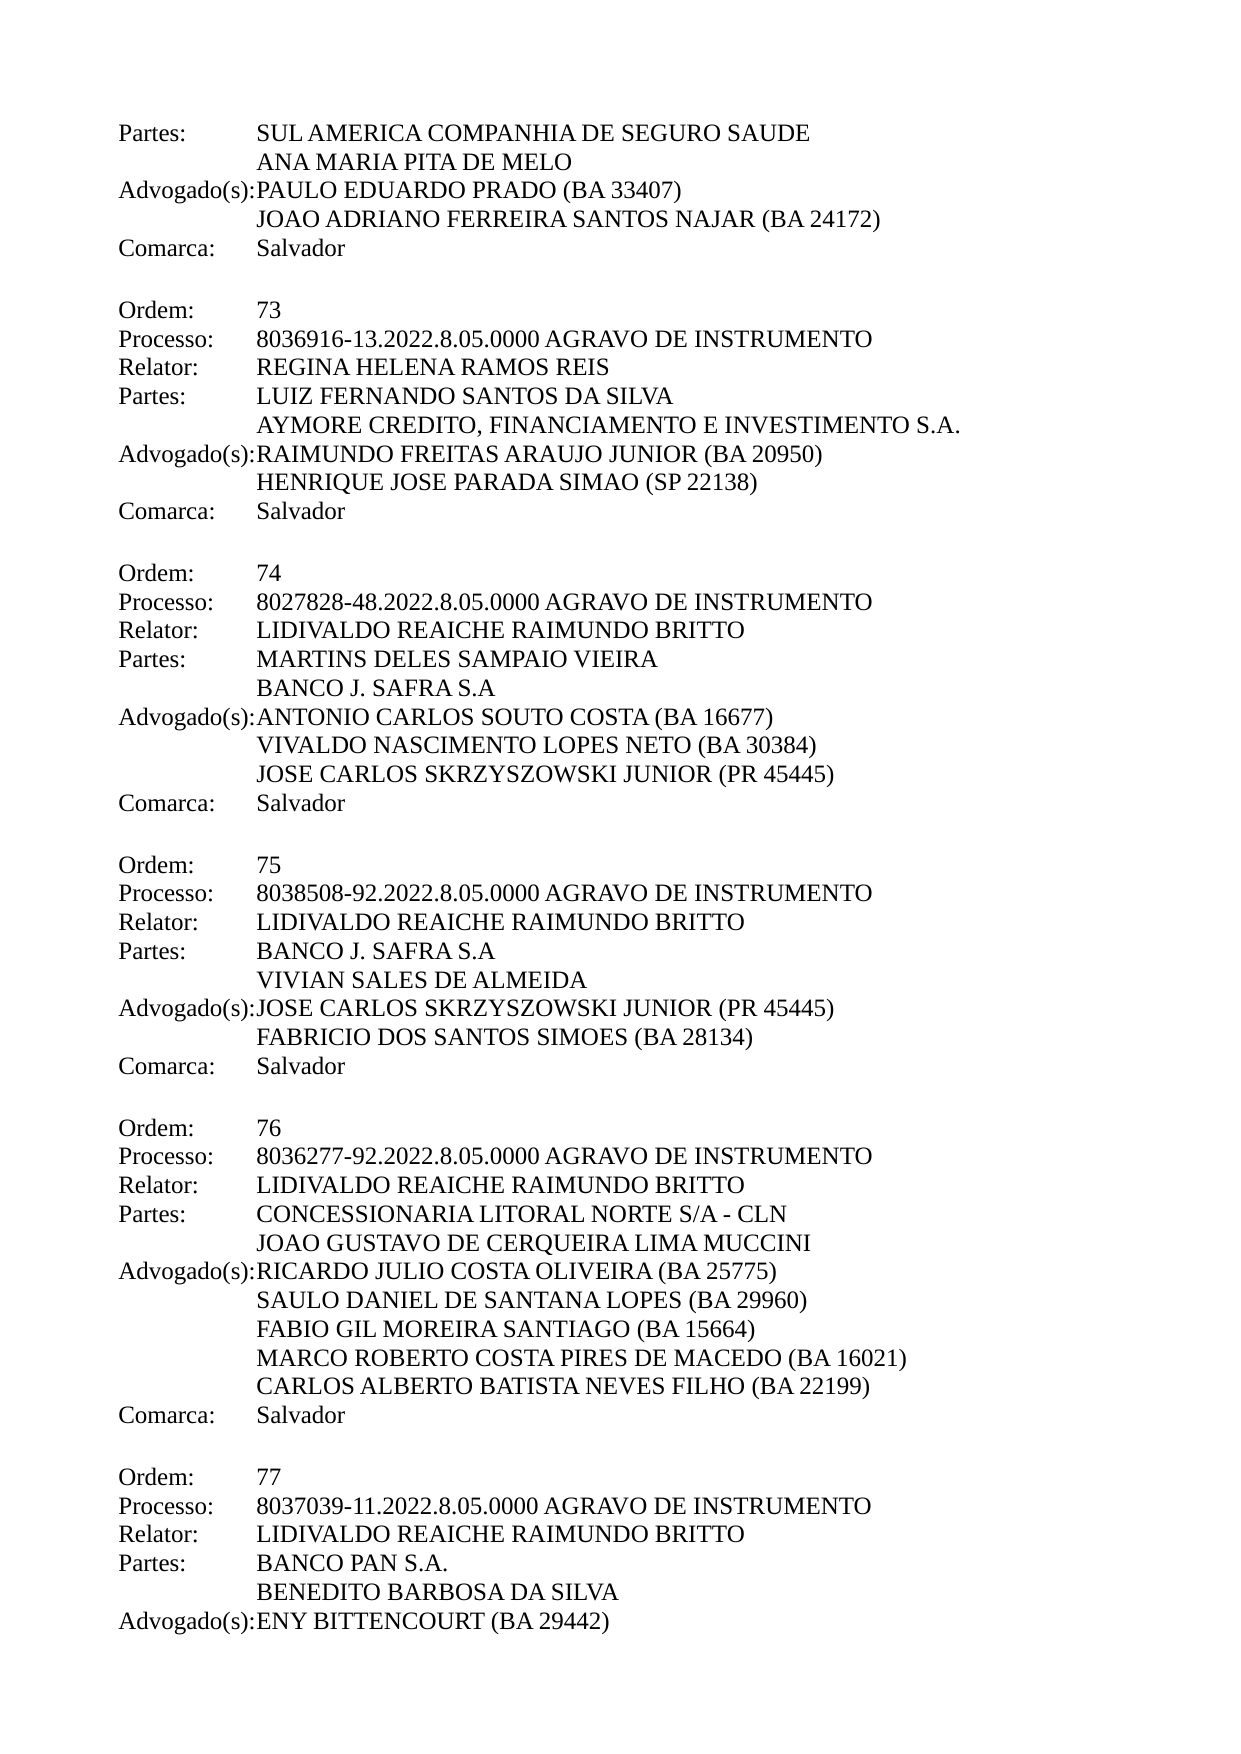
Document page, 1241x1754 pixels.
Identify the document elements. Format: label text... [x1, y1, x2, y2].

table_cell [118, 1343, 256, 1371]
table_cell [118, 1577, 256, 1606]
table_cell LIDIVALDO REAICHE RAIMUNDO BRITTO [256, 615, 877, 644]
table_cell Salvador [256, 496, 964, 525]
table_cell VIVIAN SALES DE ALMEIDA [256, 965, 877, 993]
table_header 74 [256, 558, 877, 587]
table_header Ordem: [118, 558, 256, 587]
table_cell Salvador [256, 233, 889, 262]
table_cell FABIO GIL MOREIRA SANTIAGO (BA 15664) [256, 1314, 914, 1343]
table_cell PAULO EDUARDO PRADO (BA 33407) [256, 176, 889, 204]
table_cell [118, 1314, 256, 1343]
table_cell Comarca: [118, 788, 256, 817]
table_cell RICARDO JULIO COSTA OLIVEIRA (BA 25775) [256, 1256, 914, 1285]
table_cell [118, 1022, 256, 1051]
table_cell [118, 673, 256, 702]
table_cell Salvador [256, 1051, 877, 1080]
table_cell AYMORE CREDITO, FINANCIAMENTO E INVESTIMENTO S.A. [256, 410, 964, 439]
table_cell Salvador [256, 788, 877, 817]
table_cell Relator: [118, 1520, 256, 1548]
table_cell LIDIVALDO REAICHE RAIMUNDO BRITTO [256, 1170, 914, 1199]
table_cell MARCO ROBERTO COSTA PIRES DE MACEDO (BA 16021) [256, 1343, 914, 1371]
table_cell BANCO J. SAFRA S.A [256, 936, 877, 965]
table_cell Relator: [118, 907, 256, 936]
table_cell [118, 965, 256, 993]
table_cell CARLOS ALBERTO BATISTA NEVES FILHO (BA 22199) [256, 1371, 914, 1400]
table_cell [118, 147, 256, 176]
table_header Ordem: [118, 1462, 256, 1491]
table_cell Advogado(s): [118, 176, 256, 204]
table_cell Partes: [118, 936, 256, 965]
table_cell Partes: [118, 1199, 256, 1228]
table_cell LIDIVALDO REAICHE RAIMUNDO BRITTO [256, 1520, 876, 1548]
table_cell Comarca: [118, 1051, 256, 1080]
table_cell 8036277-92.2022.8.05.0000 AGRAVO DE INSTRUMENTO [256, 1141, 914, 1170]
table_cell MARTINS DELES SAMPAIO VIEIRA [256, 644, 877, 673]
table_cell [118, 204, 256, 233]
table_cell [118, 1285, 256, 1314]
table_cell Processo: [118, 1141, 256, 1170]
table_cell [118, 730, 256, 759]
table_cell [118, 1228, 256, 1256]
table_cell [118, 468, 256, 496]
table_header Ordem: [118, 1113, 256, 1141]
table_cell Partes: [118, 381, 256, 410]
table_cell Advogado(s): [118, 1606, 256, 1634]
table_cell [118, 1371, 256, 1400]
table_cell Salvador [256, 1400, 914, 1429]
table_cell CONCESSIONARIA LITORAL NORTE S/A - CLN [256, 1199, 914, 1228]
table_cell JOAO ADRIANO FERREIRA SANTOS NAJAR (BA 24172) [256, 204, 889, 233]
table_cell ANA MARIA PITA DE MELO [256, 147, 889, 176]
table_cell JOSE CARLOS SKRZYSZOWSKI JUNIOR (PR 45445) [256, 994, 877, 1022]
table_cell Relator: [118, 1170, 256, 1199]
table_cell SAULO DANIEL DE SANTANA LOPES (BA 29960) [256, 1285, 914, 1314]
table_cell Partes: [118, 118, 256, 147]
table_cell Comarca: [118, 1400, 256, 1429]
table_cell Processo: [118, 587, 256, 615]
table_header 73 [256, 295, 964, 324]
table_header 77 [256, 1462, 876, 1491]
table_cell JOSE CARLOS SKRZYSZOWSKI JUNIOR (PR 45445) [256, 759, 877, 788]
table_cell 8037039-11.2022.8.05.0000 AGRAVO DE INSTRUMENTO [256, 1491, 876, 1519]
table_cell 8036916-13.2022.8.05.0000 AGRAVO DE INSTRUMENTO [256, 324, 964, 352]
table_cell SUL AMERICA COMPANHIA DE SEGURO SAUDE [256, 118, 889, 147]
table_cell Partes: [118, 644, 256, 673]
table_cell ANTONIO CARLOS SOUTO COSTA (BA 16677) [256, 702, 877, 730]
table_cell Comarca: [118, 233, 256, 262]
table_header 76 [256, 1113, 914, 1141]
table_cell HENRIQUE JOSE PARADA SIMAO (SP 22138) [256, 468, 964, 496]
table_header Ordem: [118, 295, 256, 324]
table_cell ENY BITTENCOURT (BA 29442) [256, 1606, 876, 1634]
table_cell Processo: [118, 1491, 256, 1519]
table_cell Processo: [118, 324, 256, 352]
table_cell Advogado(s): [118, 439, 256, 467]
table_cell Processo: [118, 879, 256, 907]
table_cell BENEDITO BARBOSA DA SILVA [256, 1577, 876, 1606]
table_cell Advogado(s): [118, 702, 256, 730]
table_cell [118, 410, 256, 439]
table_cell 8038508-92.2022.8.05.0000 AGRAVO DE INSTRUMENTO [256, 879, 877, 907]
table_cell VIVALDO NASCIMENTO LOPES NETO (BA 30384) [256, 730, 877, 759]
table_cell Relator: [118, 353, 256, 381]
table_cell JOAO GUSTAVO DE CERQUEIRA LIMA MUCCINI [256, 1228, 914, 1256]
table_cell RAIMUNDO FREITAS ARAUJO JUNIOR (BA 20950) [256, 439, 964, 467]
table_cell LUIZ FERNANDO SANTOS DA SILVA [256, 381, 964, 410]
table_cell Relator: [118, 615, 256, 644]
table_cell BANCO PAN S.A. [256, 1548, 876, 1577]
table_cell [118, 759, 256, 788]
table_cell LIDIVALDO REAICHE RAIMUNDO BRITTO [256, 907, 877, 936]
table_cell Advogado(s): [118, 1256, 256, 1285]
table_cell REGINA HELENA RAMOS REIS [256, 353, 964, 381]
table_cell Partes: [118, 1548, 256, 1577]
table_cell Advogado(s): [118, 994, 256, 1022]
table_header Ordem: [118, 850, 256, 878]
table_cell BANCO J. SAFRA S.A [256, 673, 877, 702]
table_header 75 [256, 850, 877, 878]
table_cell FABRICIO DOS SANTOS SIMOES (BA 28134) [256, 1022, 877, 1051]
table_cell 8027828-48.2022.8.05.0000 AGRAVO DE INSTRUMENTO [256, 587, 877, 615]
table_cell Comarca: [118, 496, 256, 525]
